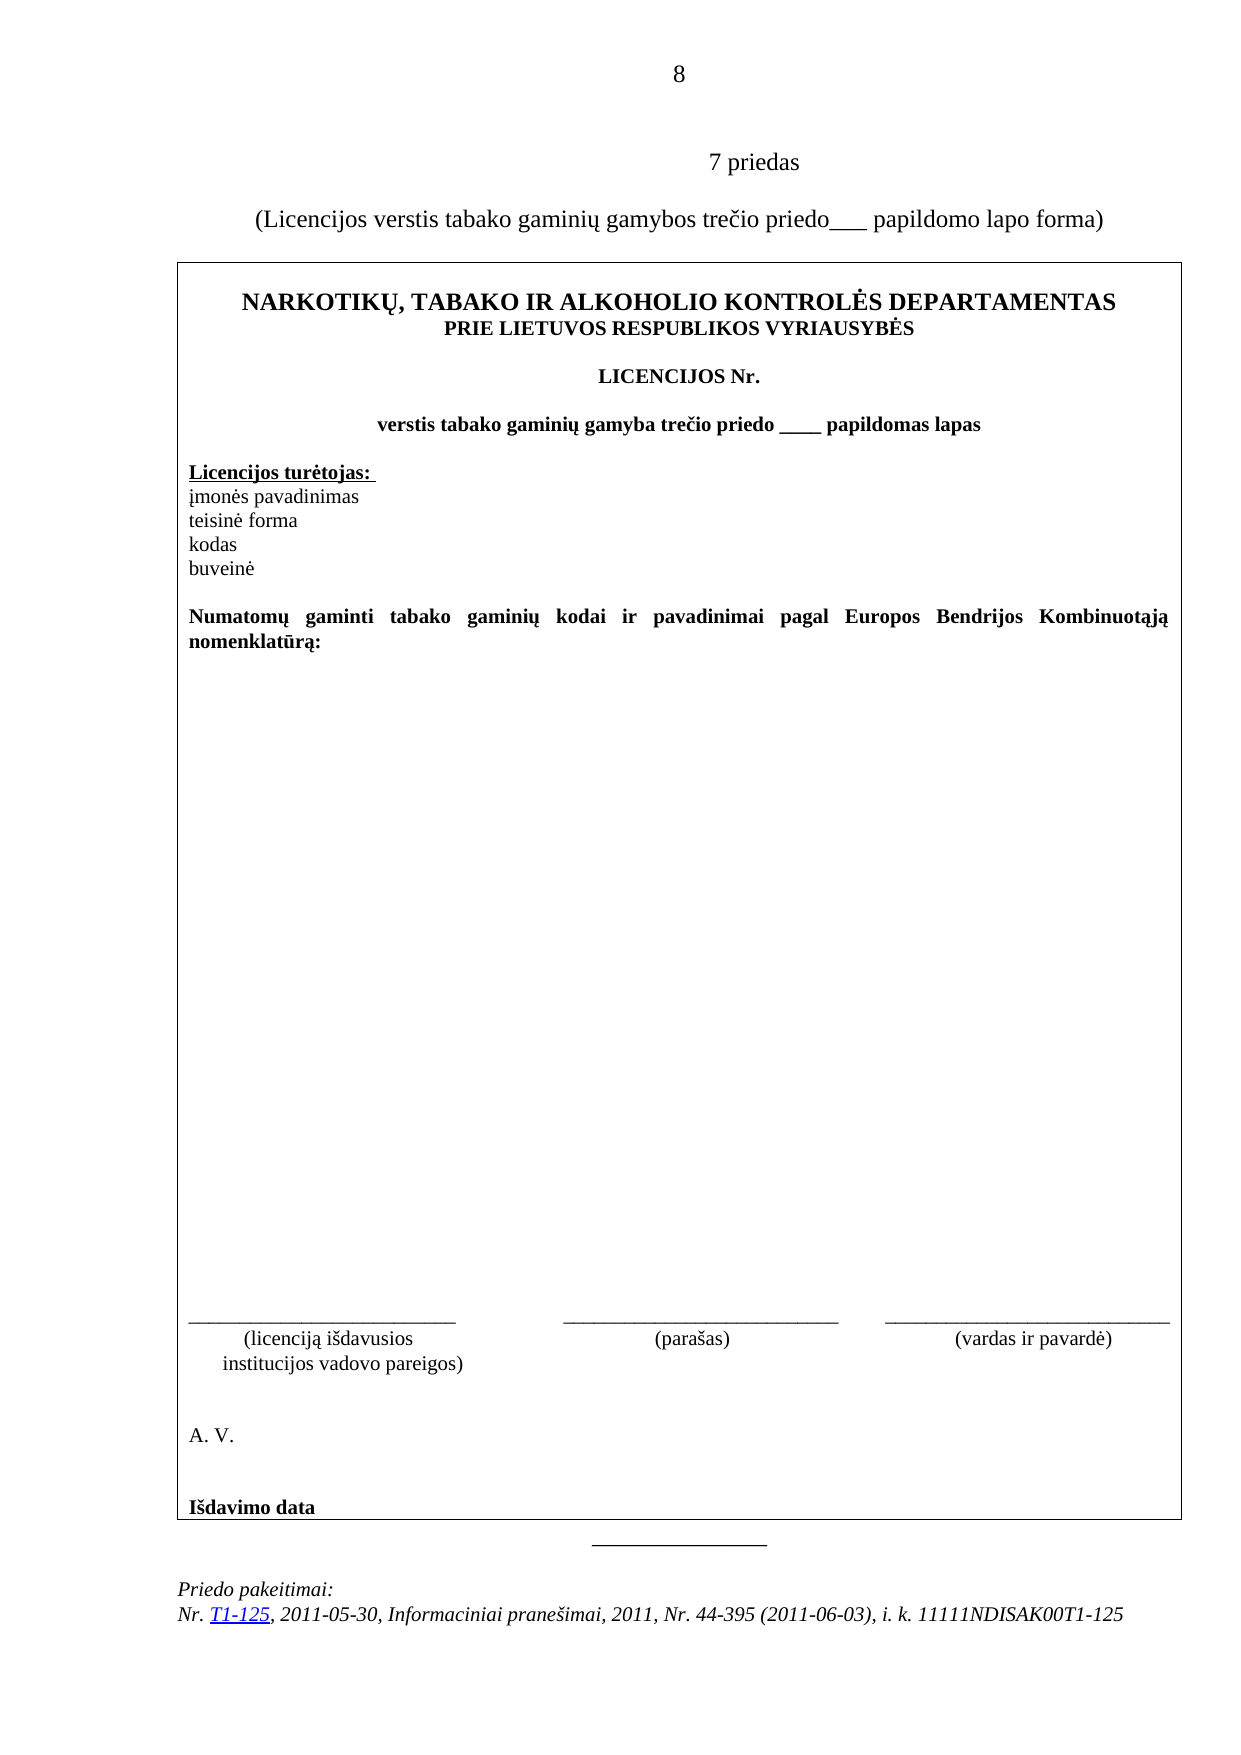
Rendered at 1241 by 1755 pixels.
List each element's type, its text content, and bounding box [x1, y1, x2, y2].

text Nr. T1-125, 2011-05-30, Informaciniai pranešimai, 2011, Nr. 44-395 (2011-06-03), i. k. 11111NDISAK00T1-125 [177, 1601, 1181, 1626]
text ______________ [177, 1520, 1181, 1549]
text (Licencijos verstis tabako gaminių gamybos trečio priedo___ papildomo lapo forma) [177, 204, 1181, 233]
text Priedo pakeitimai: [177, 1577, 1181, 1601]
table_header NARKOTIKŲ, TABAKO IR ALKOHOLIO KONTROLĖS DEPARTAMENTAS PRIE LIETUVOS RESPUBLIKOS VYRIAUSYBĖS LICENCIJOS Nr. verstis tabako gaminių gamyba trečio priedo ____ papildomas lapas Licencijos turėtojas: įmonės pavadinimas teisinė forma kodas buveinė Numatomų gaminti tabako gaminių kodai ir pavadinimai pagal Europos Bendrijos Kombinuotąją nomenklatūrą: (licenciją išdavusios (parašas) (vardas ir pavardė) institucijos vadovo pareigos) A. V. Išdavimo data [178, 263, 1181, 1519]
text 7 priedas [177, 147, 1181, 176]
